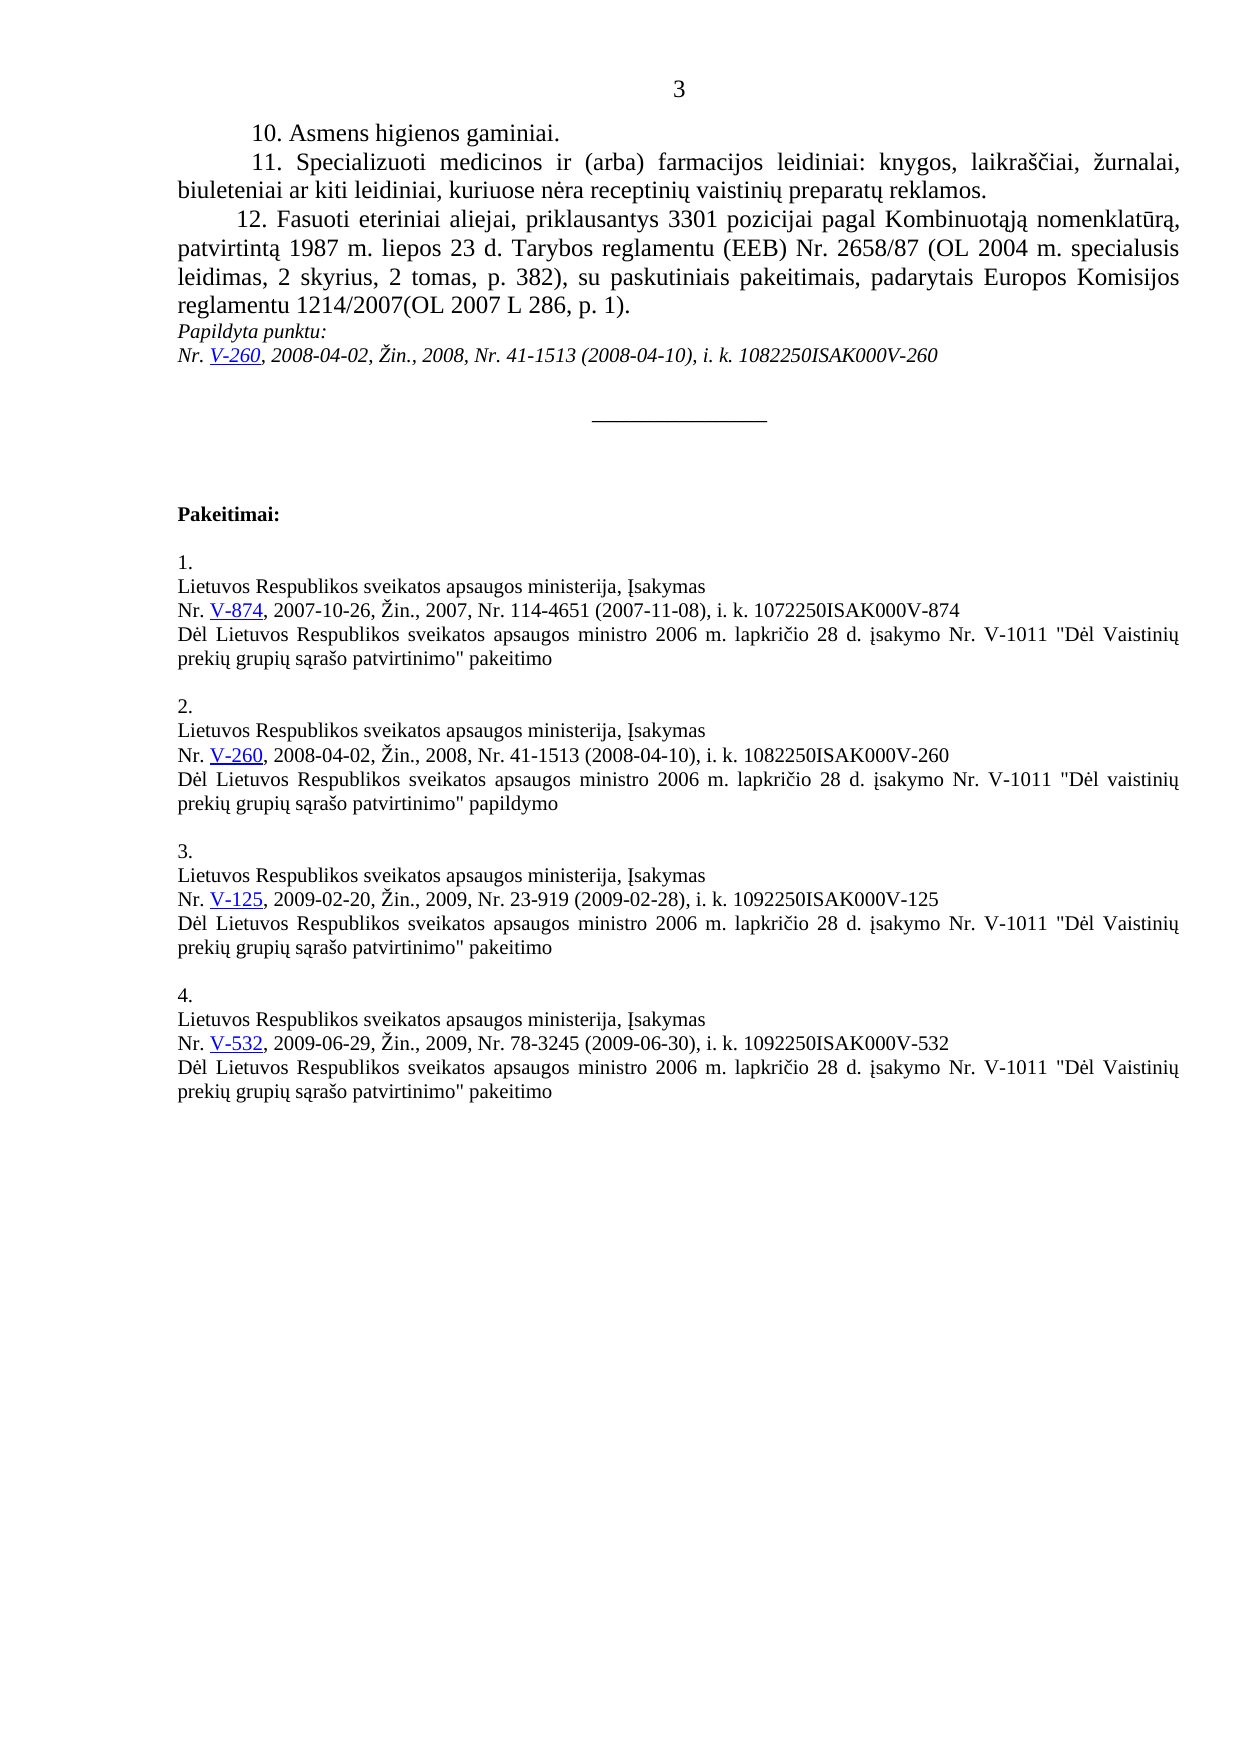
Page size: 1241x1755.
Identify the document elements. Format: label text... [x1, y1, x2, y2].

text 2. [177, 694, 1181, 718]
text Lietuvos Respublikos sveikatos apsaugos ministerija, Įsakymas [177, 1007, 1181, 1031]
text Nr. V-874, 2007-10-26, Žin., 2007, Nr. 114-4651 (2007-11-08), i. k. 1072250ISAK000V-874 [177, 598, 1181, 622]
text 12. Fasuoti eteriniai aliejai, priklausantys 3301 pozicijai pagal Kombinuotąją nomenklatūrą, patvirtintą 1987 m. liepos 23 d. Tarybos reglamentu (EEB) Nr. 2658/87 (OL 2004 m. specialusis leidimas, 2 skyrius, 2 tomas, p. 382), su paskutiniais pakeitimais, padarytais Europos Komisijos reglamentu 1214/2007(OL 2007 L 286, p. 1). [177, 204, 1181, 319]
text Dėl Lietuvos Respublikos sveikatos apsaugos ministro 2006 m. lapkričio 28 d. įsakymo Nr. V-1011 "Dėl Vaistinių prekių grupių sąrašo patvirtinimo" pakeitimo [177, 1055, 1181, 1103]
text Lietuvos Respublikos sveikatos apsaugos ministerija, Įsakymas [177, 718, 1181, 742]
text Dėl Lietuvos Respublikos sveikatos apsaugos ministro 2006 m. lapkričio 28 d. įsakymo Nr. V-1011 "Dėl Vaistinių prekių grupių sąrašo patvirtinimo" pakeitimo [177, 911, 1181, 959]
text Dėl Lietuvos Respublikos sveikatos apsaugos ministro 2006 m. lapkričio 28 d. įsakymo Nr. V-1011 "Dėl Vaistinių prekių grupių sąrašo patvirtinimo" pakeitimo [177, 622, 1181, 670]
text 1. [177, 550, 1181, 574]
text Nr. V-260, 2008-04-02, Žin., 2008, Nr. 41-1513 (2008-04-10), i. k. 1082250ISAK000V-260 [177, 343, 1181, 367]
text Dėl Lietuvos Respublikos sveikatos apsaugos ministro 2006 m. lapkričio 28 d. įsakymo Nr. V-1011 "Dėl vaistinių prekių grupių sąrašo patvirtinimo" papildymo [177, 767, 1181, 815]
text Lietuvos Respublikos sveikatos apsaugos ministerija, Įsakymas [177, 863, 1181, 887]
text ______________ [177, 396, 1181, 425]
text 11. Specializuoti medicinos ir (arba) farmacijos leidiniai: knygos, laikraščiai, žurnalai, biuleteniai ar kiti leidiniai, kuriuose nėra receptinių vaistinių preparatų reklamos. [177, 147, 1181, 204]
text Nr. V-125, 2009-02-20, Žin., 2009, Nr. 23-919 (2009-02-28), i. k. 1092250ISAK000V-125 [177, 887, 1181, 911]
text 3. [177, 839, 1181, 863]
text Pakeitimai: [177, 502, 1181, 526]
text 4. [177, 983, 1181, 1007]
text Lietuvos Respublikos sveikatos apsaugos ministerija, Įsakymas [177, 574, 1181, 598]
text Nr. V-260, 2008-04-02, Žin., 2008, Nr. 41-1513 (2008-04-10), i. k. 1082250ISAK000V-260 [177, 742, 1181, 767]
text 10. Asmens higienos gaminiai. [177, 118, 1181, 147]
text Nr. V-532, 2009-06-29, Žin., 2009, Nr. 78-3245 (2009-06-30), i. k. 1092250ISAK000V-532 [177, 1031, 1181, 1055]
text Papildyta punktu: [177, 319, 1181, 343]
